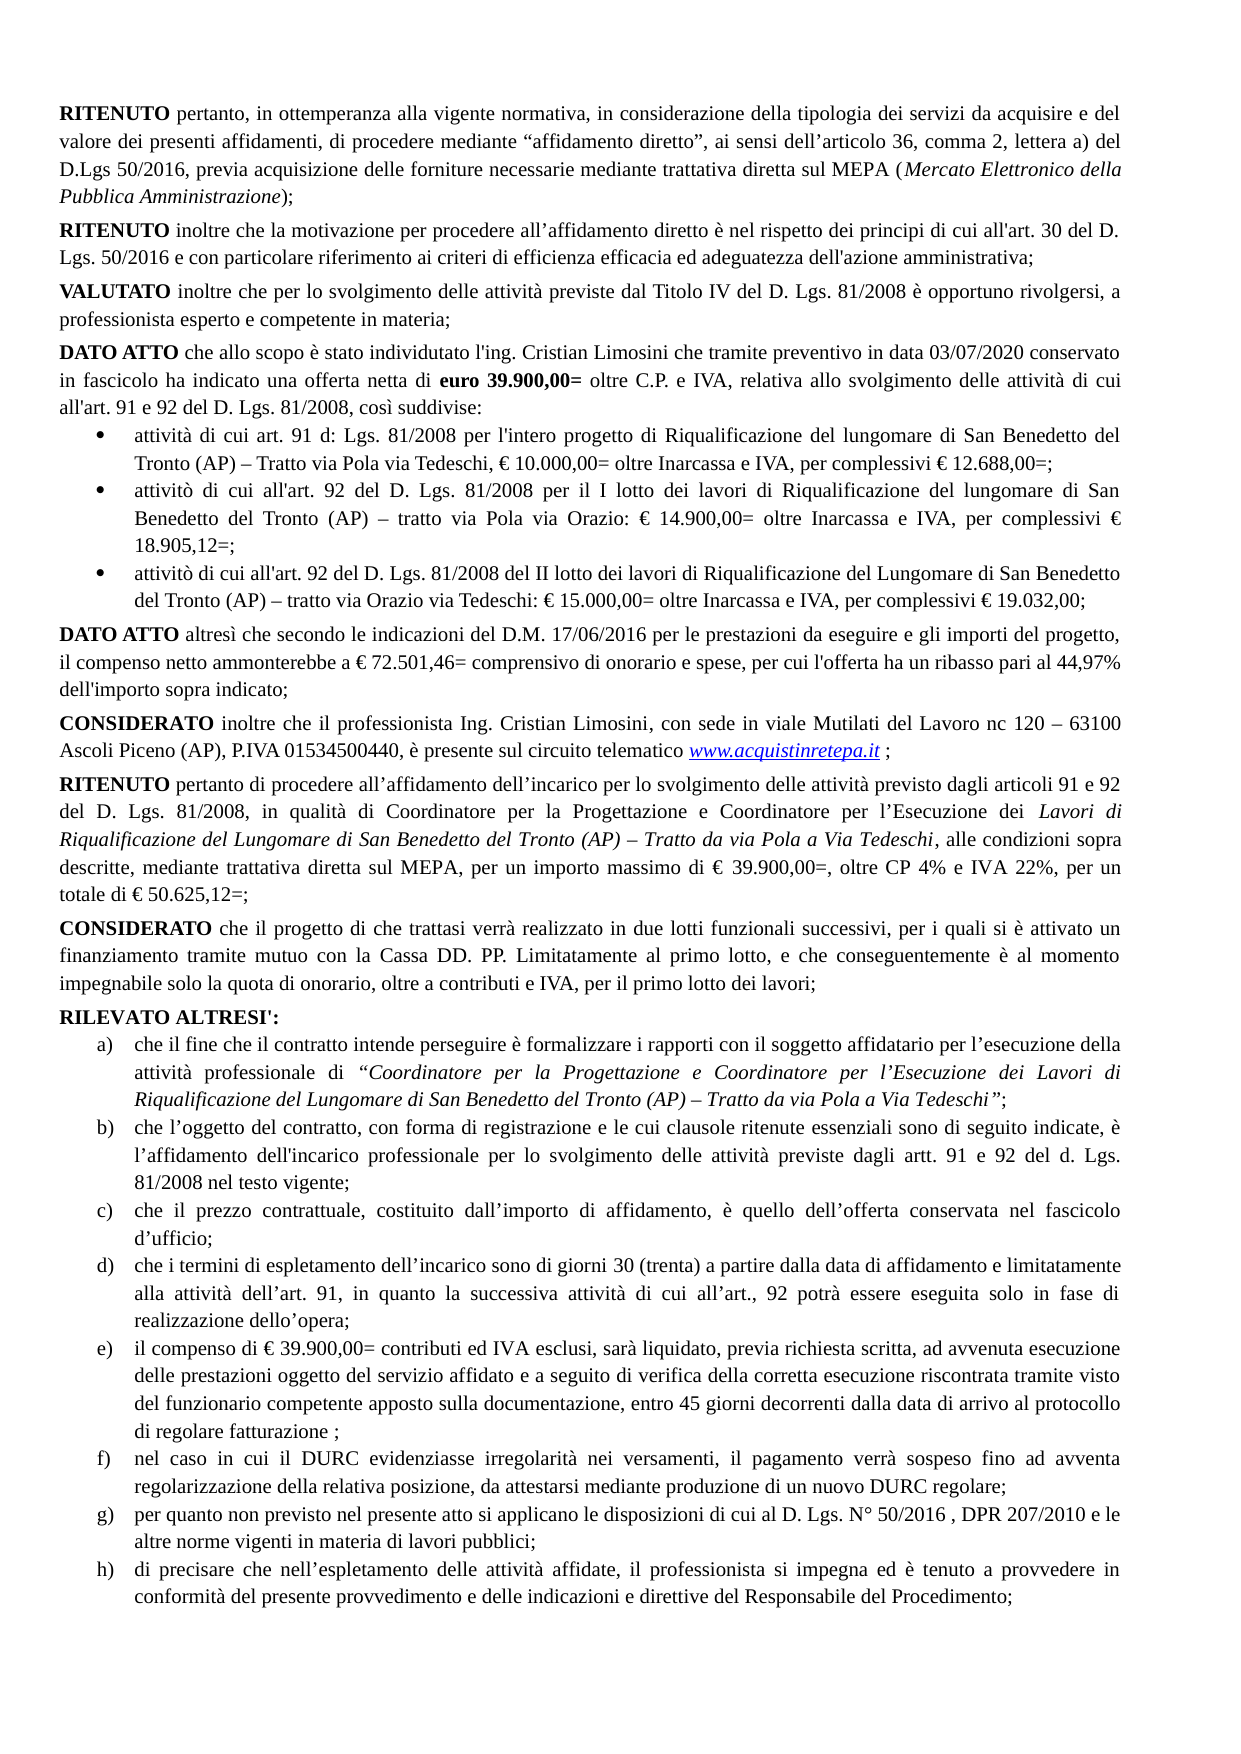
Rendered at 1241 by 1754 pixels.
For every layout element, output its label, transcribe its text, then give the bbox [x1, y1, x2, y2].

list che il fine che il contratto intende perseguire è formalizzare i rapporti con il soggetto affidatario per l’esecuzione della attività professionale di “Coordinatore per la Progettazione e Coordinatore per l’Esecuzione dei Lavori di Riqualificazione del Lungomare di San Benedetto del Tronto (AP) – Tratto da via Pola a Via Tedeschi”; [97, 1032, 1122, 1111]
list attivitò di cui all'art. 92 del D. Lgs. 81/2008 del II lotto dei lavori di Riqualificazione del Lungomare di San Benedetto del Tronto (AP) – tratto via Orazio via Tedeschi: € 15.000,00= oltre Inarcassa e IVA, per complessivi € 19.032,00; [97, 561, 1122, 612]
list attivitò di cui all'art. 92 del D. Lgs. 81/2008 per il I lotto dei lavori di Riqualificazione del lungomare di San Benedetto del Tronto (AP) – tratto via Pola via Orazio: € 14.900,00= oltre Inarcassa e IVA, per complessivi € 18.905,12=; [97, 478, 1122, 557]
list attività di cui art. 91 d: Lgs. 81/2008 per l'intero progetto di Riqualificazione del lungomare di San Benedetto del Tronto (AP) – Tratto via Pola via Tedeschi, € 10.000,00= oltre Inarcassa e IVA, per complessivi € 12.688,00=; [97, 423, 1122, 474]
list per quanto non previsto nel presente atto si applicano le disposizioni di cui al D. Lgs. N° 50/2016 , DPR 207/2010 e le altre norme vigenti in materia di lavori pubblici; [97, 1501, 1122, 1553]
list nel caso in cui il DURC evidenziasse irregolarità nei versamenti, il pagamento verrà sospeso fino ad avventa regolarizzazione della relativa posizione, da attestarsi mediante produzione di un nuovo DURC regolare; [97, 1446, 1122, 1498]
list che il prezzo contrattuale, costituito dall’importo di affidamento, è quello dell’offerta conservata nel fascicolo d’ufficio; [97, 1198, 1122, 1249]
list che i termini di espletamento dell’incarico sono di giorni 30 (trenta) a partire dalla data di affidamento e limitatamente alla attività dell’art. 91, in quanto la successiva attività di cui all’art., 92 potrà essere eseguita solo in fase di realizzazione dello’opera; [97, 1253, 1122, 1332]
text CONSIDERATO che il progetto di che trattasi verrà realizzato in due lotti funzionali successivi, per i quali si è attivato un finanziamento tramite mutuo con la Cassa DD. PP. Limitatamente al primo lotto, e che conseguentemente è al momento impegnabile solo la quota di onorario, oltre a contributi e IVA, per il primo lotto dei lavori; [59, 916, 1122, 995]
list che l’oggetto del contratto, con forma di registrazione e le cui clausole ritenute essenziali sono di seguito indicate, è l’affidamento dell'incarico professionale per lo svolgimento delle attività previste dagli artt. 91 e 92 del d. Lgs. 81/2008 nel testo vigente; [97, 1115, 1122, 1194]
text RITENUTO pertanto, in ottemperanza alla vigente normativa, in considerazione della tipologia dei servizi da acquisire e del valore dei presenti affidamenti, di procedere mediante “affidamento diretto”, ai sensi dell’articolo 36, comma 2, lettera a) del D.Lgs 50/2016, previa acquisizione delle forniture necessarie mediante trattativa diretta sul MEPA (Mercato Elettronico della Pubblica Amministrazione); [59, 101, 1122, 208]
text RITENUTO inoltre che la motivazione per procedere all’affidamento diretto è nel rispetto dei principi di cui all'art. 30 del D. Lgs. 50/2016 e con particolare riferimento ai criteri di efficienza efficacia ed adeguatezza dell'azione amministrativa; [59, 218, 1122, 269]
text CONSIDERATO inoltre che il professionista Ing. Cristian Limosini, con sede in viale Mutilati del Lavoro nc 120 – 63100 Ascoli Piceno (AP), P.IVA 01534500440, è presente sul circuito telematico www.acquistinretepa.it ; [59, 711, 1122, 762]
text VALUTATO inoltre che per lo svolgimento delle attività previste dal Titolo IV del D. Lgs. 81/2008 è opportuno rivolgersi, a professionista esperto e competente in materia; [59, 279, 1122, 331]
text DATO ATTO altresì che secondo le indicazioni del D.M. 17/06/2016 per le prestazioni da eseguire e gli importi del progetto, il compenso netto ammonterebbe a € 72.501,46= comprensivo di onorario e spese, per cui l'offerta ha un ribasso pari al 44,97% dell'importo sopra indicato; [59, 622, 1122, 701]
text RILEVATO ALTRESI': [59, 1004, 1122, 1029]
list il compenso di € 39.900,00= contributi ed IVA esclusi, sarà liquidato, previa richiesta scritta, ad avvenuta esecuzione delle prestazioni oggetto del servizio affidato e a seguito di verifica della corretta esecuzione riscontrata tramite visto del funzionario competente apposto sulla documentazione, entro 45 giorni decorrenti dalla data di arrivo al protocollo di regolare fatturazione ; [97, 1336, 1122, 1443]
text DATO ATTO che allo scopo è stato individutato l'ing. Cristian Limosini che tramite preventivo in data 03/07/2020 conservato in fascicolo ha indicato una offerta netta di euro 39.900,00= oltre C.P. e IVA, relativa allo svolgimento delle attività di cui all'art. 91 e 92 del D. Lgs. 81/2008, così suddivise: [59, 340, 1122, 419]
text RITENUTO pertanto di procedere all’affidamento dell’incarico per lo svolgimento delle attività previsto dagli articoli 91 e 92 del D. Lgs. 81/2008, in qualità di Coordinatore per la Progettazione e Coordinatore per l’Esecuzione dei Lavori di Riqualificazione del Lungomare di San Benedetto del Tronto (AP) – Tratto da via Pola a Via Tedeschi, alle condizioni sopra descritte, mediante trattativa diretta sul MEPA, per un importo massimo di € 39.900,00=, oltre CP 4% e IVA 22%, per un totale di € 50.625,12=; [59, 772, 1122, 906]
list di precisare che nell’espletamento delle attività affidate, il professionista si impegna ed è tenuto a provvedere in conformità del presente provvedimento e delle indicazioni e direttive del Responsabile del Procedimento; [97, 1557, 1122, 1608]
